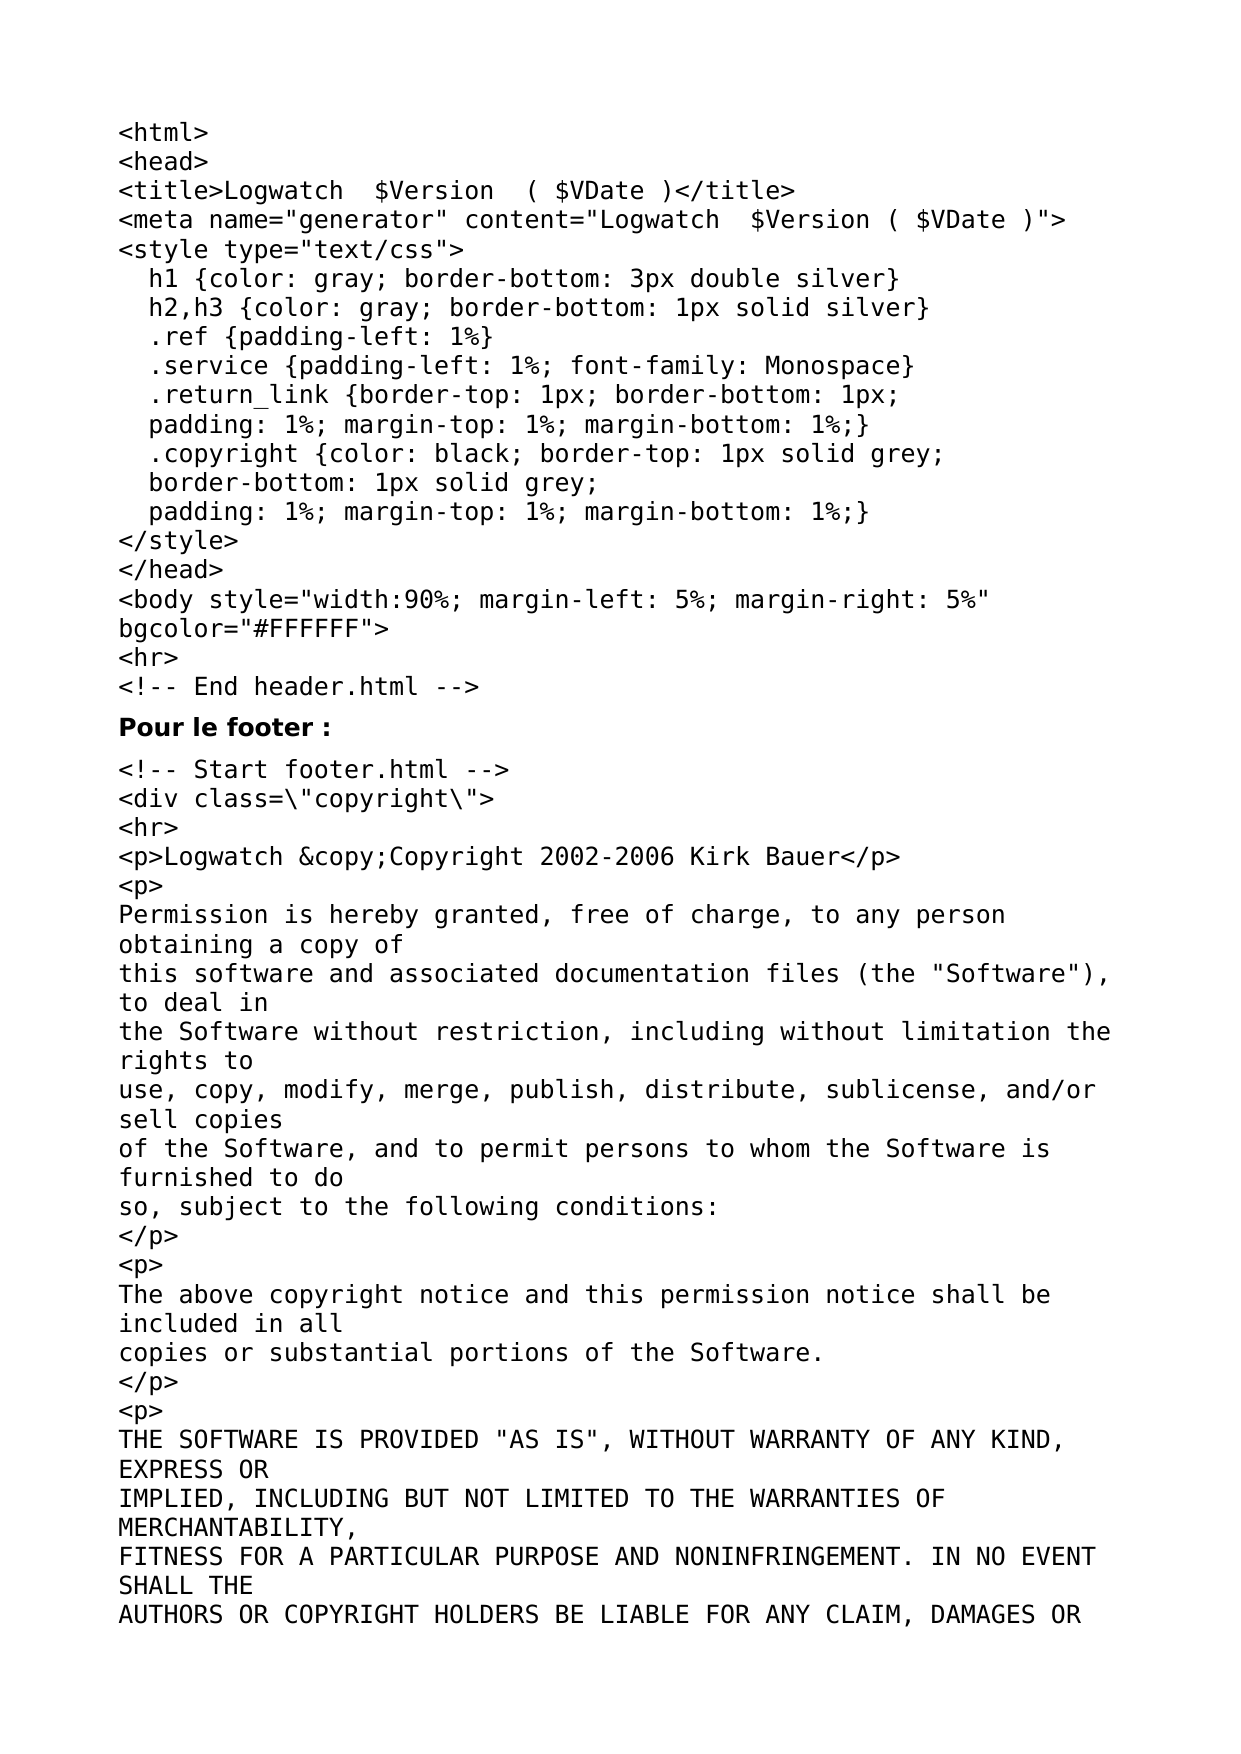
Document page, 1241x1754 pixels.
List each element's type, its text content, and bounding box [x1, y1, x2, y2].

text <html> <head> <title>Logwatch $Version ( $VDate )</title> <meta name="generator" content="Logwatch $Version ( $VDate )"> <style type="text/css"> h1 {color: gray; border-bottom: 3px double silver} h2,h3 {color: gray; border-bottom: 1px solid silver} .ref {padding-left: 1%} .service {padding-left: 1%; font-family: Monospace} .return_link {border-top: 1px; border-bottom: 1px; padding: 1%; margin-top: 1%; margin-bottom: 1%;} .copyright {color: black; border-top: 1px solid grey; border-bottom: 1px solid grey; padding: 1%; margin-top: 1%; margin-bottom: 1%;} </style> </head> <body style="width:90%; margin-left: 5%; margin-right: 5%" bgcolor="#FFFFFF"> <hr> <!-- End header.html --> [118, 118, 1122, 701]
text <!-- Start footer.html --> <div class=\"copyright\"> <hr> <p>Logwatch &copy;Copyright 2002-2006 Kirk Bauer</p> <p> Permission is hereby granted, free of charge, to any person obtaining a copy of this software and associated documentation files (the "Software"), to deal in the Software without restriction, including without limitation the rights to use, copy, modify, merge, publish, distribute, sublicense, and/or sell copies of the Software, and to permit persons to whom the Software is furnished to do so, subject to the following conditions: </p> <p> The above copyright notice and this permission notice shall be included in all copies or substantial portions of the Software. </p> <p> THE SOFTWARE IS PROVIDED "AS IS", WITHOUT WARRANTY OF ANY KIND, EXPRESS OR IMPLIED, INCLUDING BUT NOT LIMITED TO THE WARRANTIES OF MERCHANTABILITY, FITNESS FOR A PARTICULAR PURPOSE AND NONINFRINGEMENT. IN NO EVENT SHALL THE AUTHORS OR COPYRIGHT HOLDERS BE LIABLE FOR ANY CLAIM, DAMAGES OR [118, 755, 1122, 1630]
text Pour le footer : [118, 713, 1122, 742]
